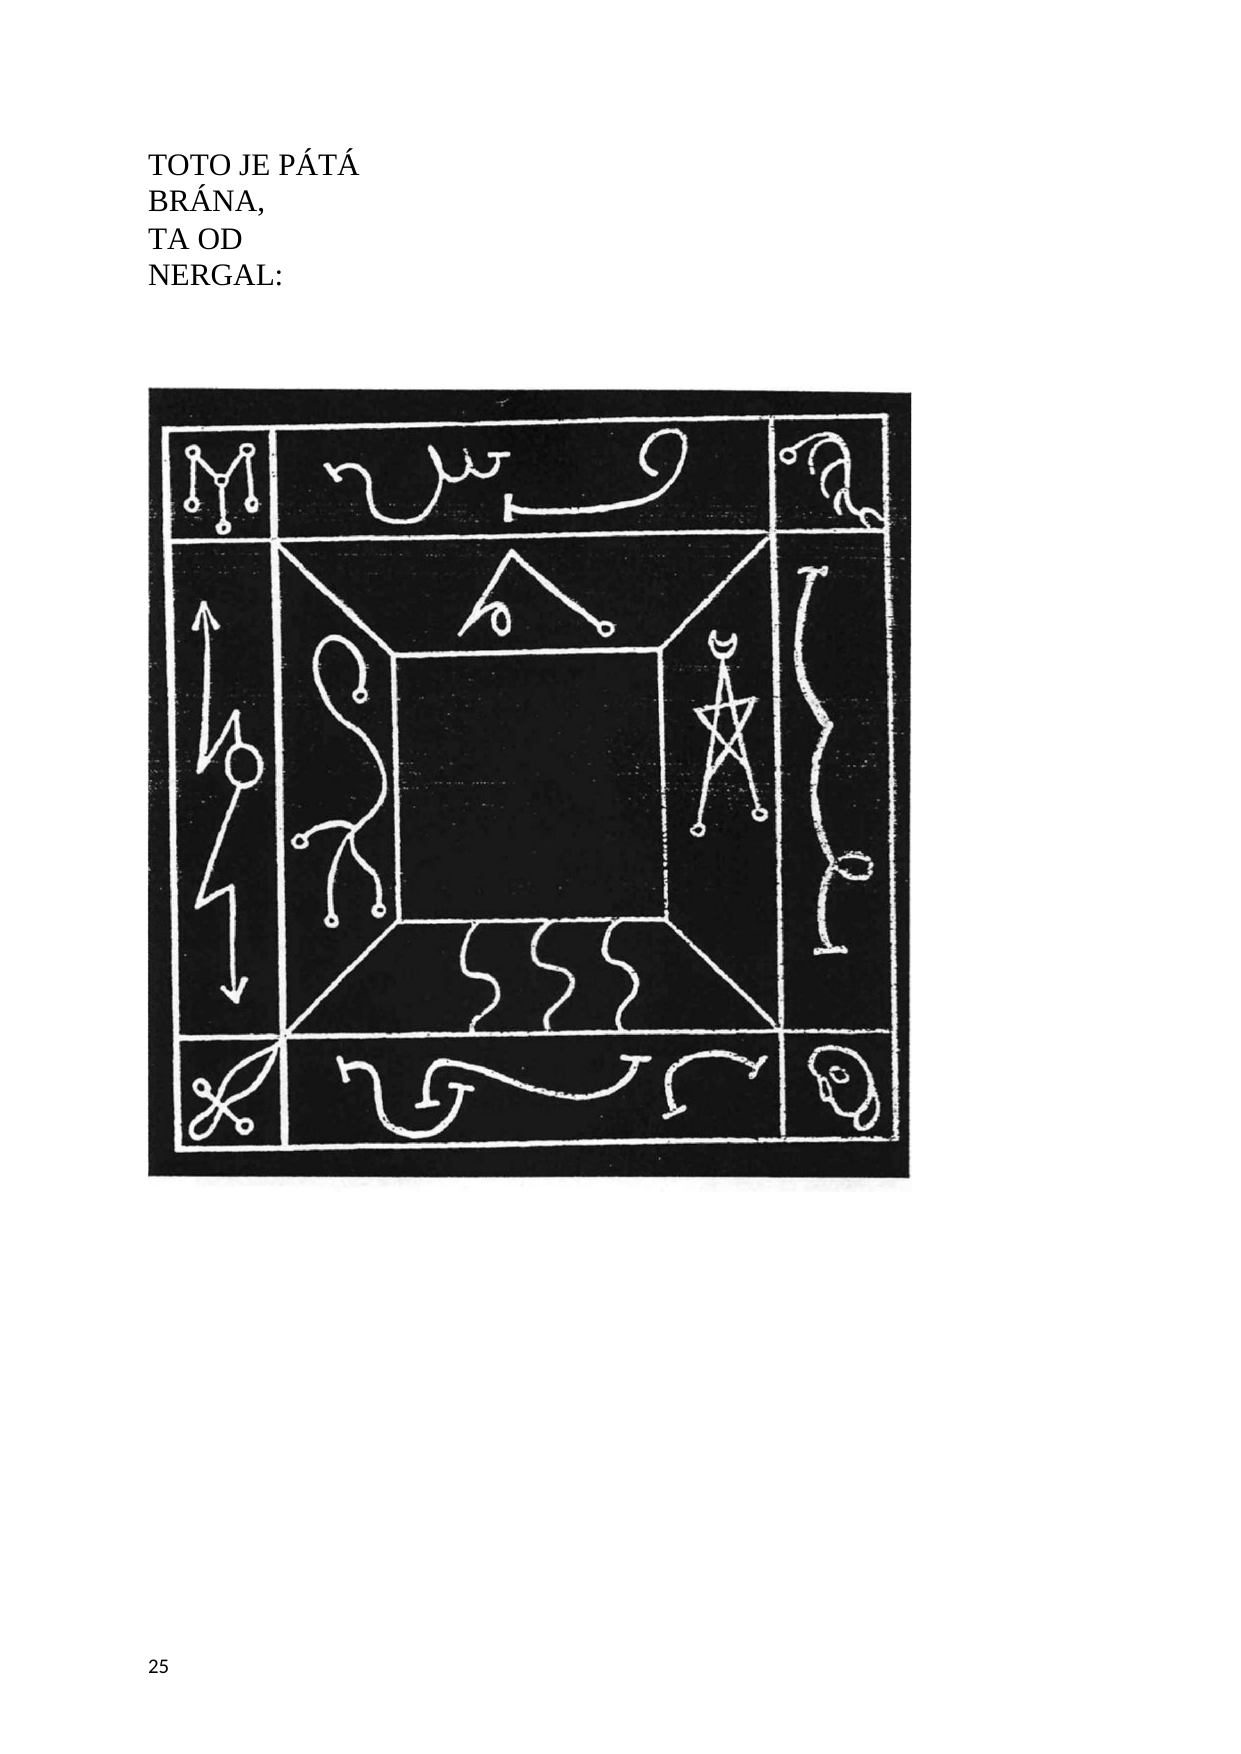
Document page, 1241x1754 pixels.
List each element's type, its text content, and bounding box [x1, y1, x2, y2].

picture [147, 387, 912, 1192]
text TA OD NERGAL: [148, 220, 373, 292]
text TOTO JE PÁTÁ BRÁNA, [148, 146, 373, 218]
